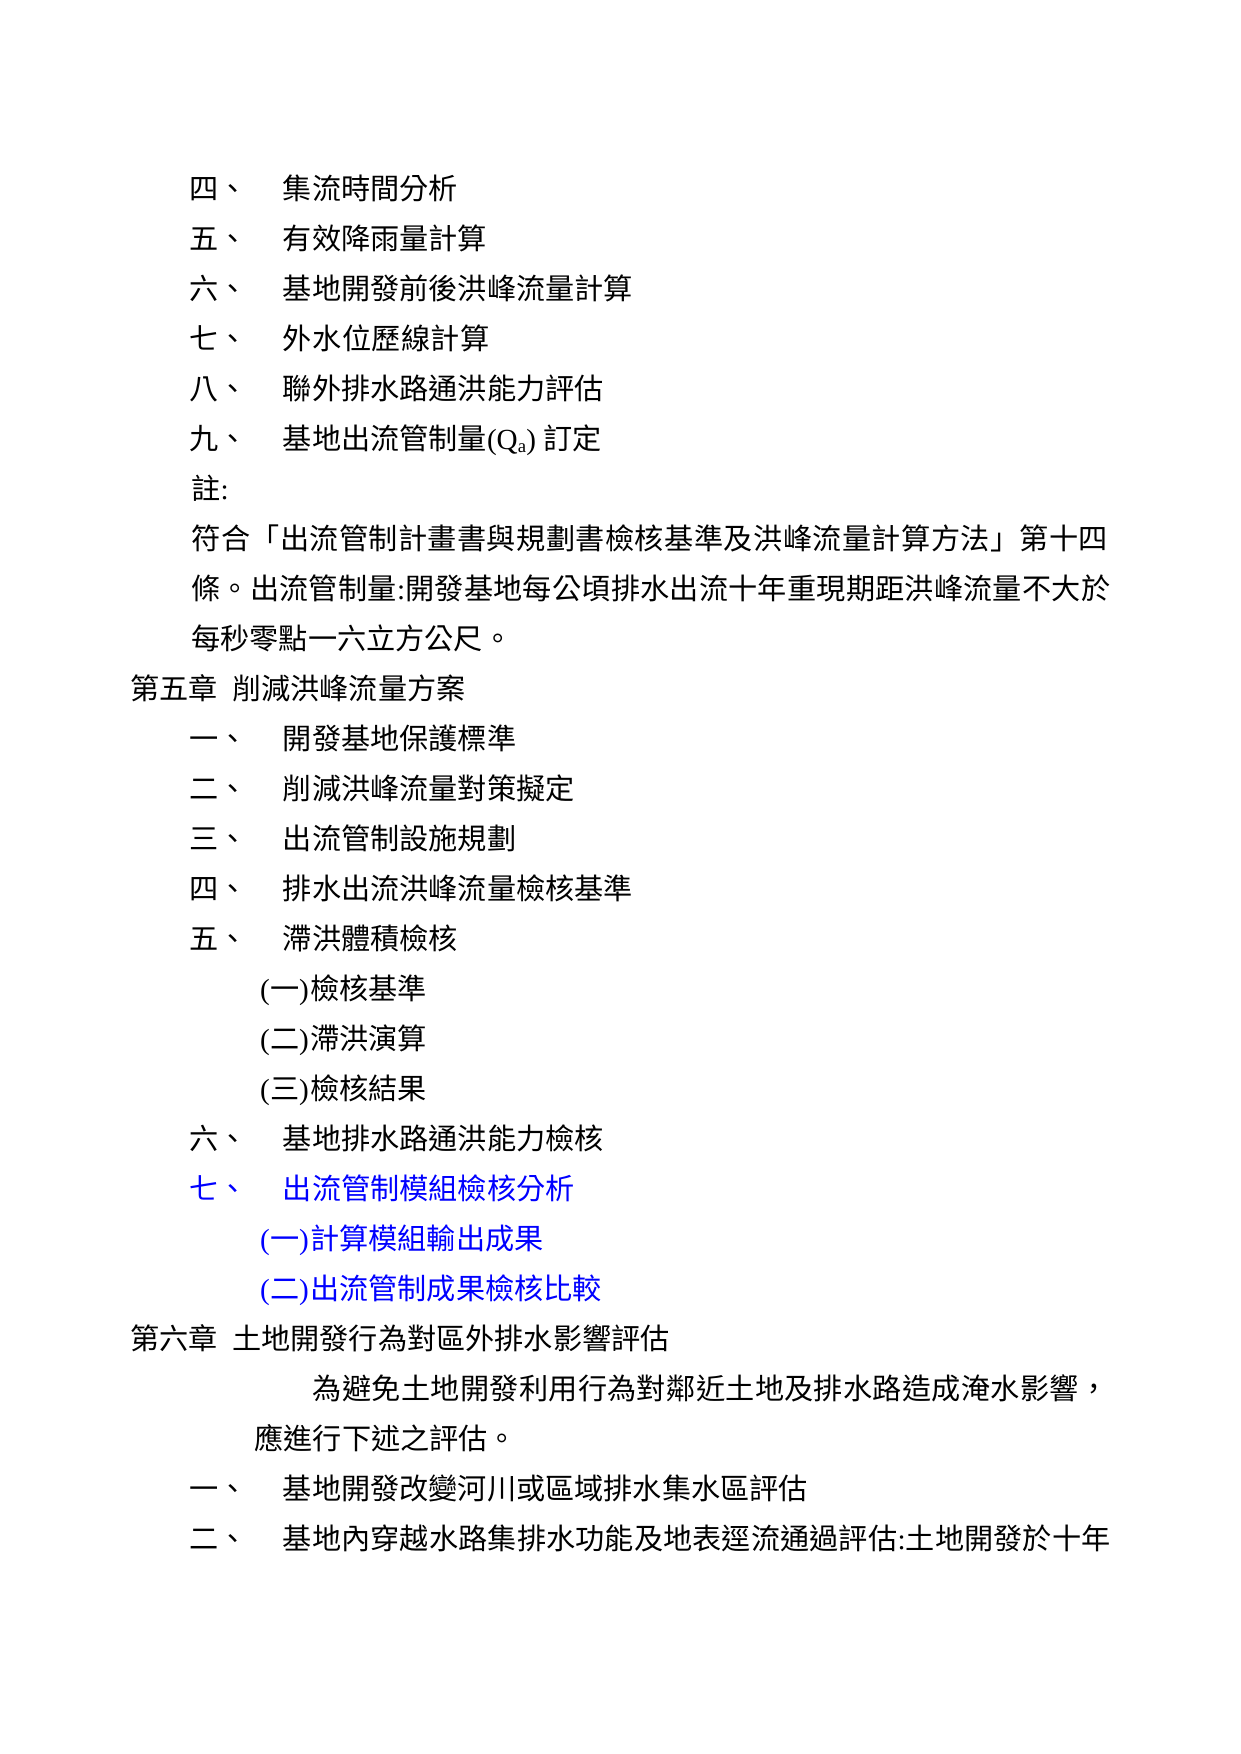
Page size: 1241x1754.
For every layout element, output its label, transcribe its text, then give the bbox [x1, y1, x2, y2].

list 基地排水路通洪能力檢核 [189, 1108, 1110, 1158]
list 有效降雨量計算 [189, 208, 1110, 258]
list 出流管制模組檢核分析 [189, 1158, 1110, 1208]
list 集流時間分析 [189, 158, 1110, 208]
list 削減洪峰流量對策擬定 [189, 758, 1110, 808]
list 計算模組輸出成果 [260, 1208, 1110, 1258]
list 檢核結果 [260, 1058, 1110, 1108]
list 出流管制設施規劃 [189, 808, 1110, 858]
list 基地內穿越水路集排水功能及地表逕流通過評估:土地開發於十年重現期距降雨事件下不得妨礙原有排水路之集、排水功能，或有路堤效應阻礙其上游地區之地表逕流通過等情形，不得造成鄰近區域淹水。 [189, 1508, 1110, 1558]
list 基地開發前後洪峰流量計算 [189, 258, 1110, 308]
list 基地開發改變河川或區域排水集水區評估 [189, 1458, 1110, 1508]
list 檢核基準 [260, 958, 1110, 1008]
list 排水出流洪峰流量檢核基準 [189, 858, 1110, 908]
list 外水位歷線計算 [189, 308, 1110, 358]
list 滯洪體積檢核 [189, 908, 1110, 958]
subtitle 符合「出流管制計畫書與規劃書檢核基準及洪峰流量計算方法」第十四條。出流管制量:開發基地每公頃排水出流十年重現期距洪峰流量不大於每秒零點一六立方公尺。 [191, 508, 1110, 658]
subtitle 第六章 土地開發行為對區外排水影響評估 [130, 1308, 1110, 1358]
list 滯洪演算 [260, 1008, 1110, 1058]
list 聯外排水路通洪能力評估 [189, 358, 1110, 408]
list 出流管制成果檢核比較 [260, 1258, 1110, 1308]
list 基地出流管制量(Qa) 訂定 [189, 408, 1110, 458]
list 開發基地保護標準 [189, 708, 1110, 758]
subtitle 註: [191, 458, 1110, 508]
text 為避免土地開發利用行為對鄰近土地及排水路造成淹水影響，應進行下述之評估。 [254, 1358, 1110, 1458]
subtitle 第五章 削減洪峰流量方案 [130, 658, 1110, 708]
